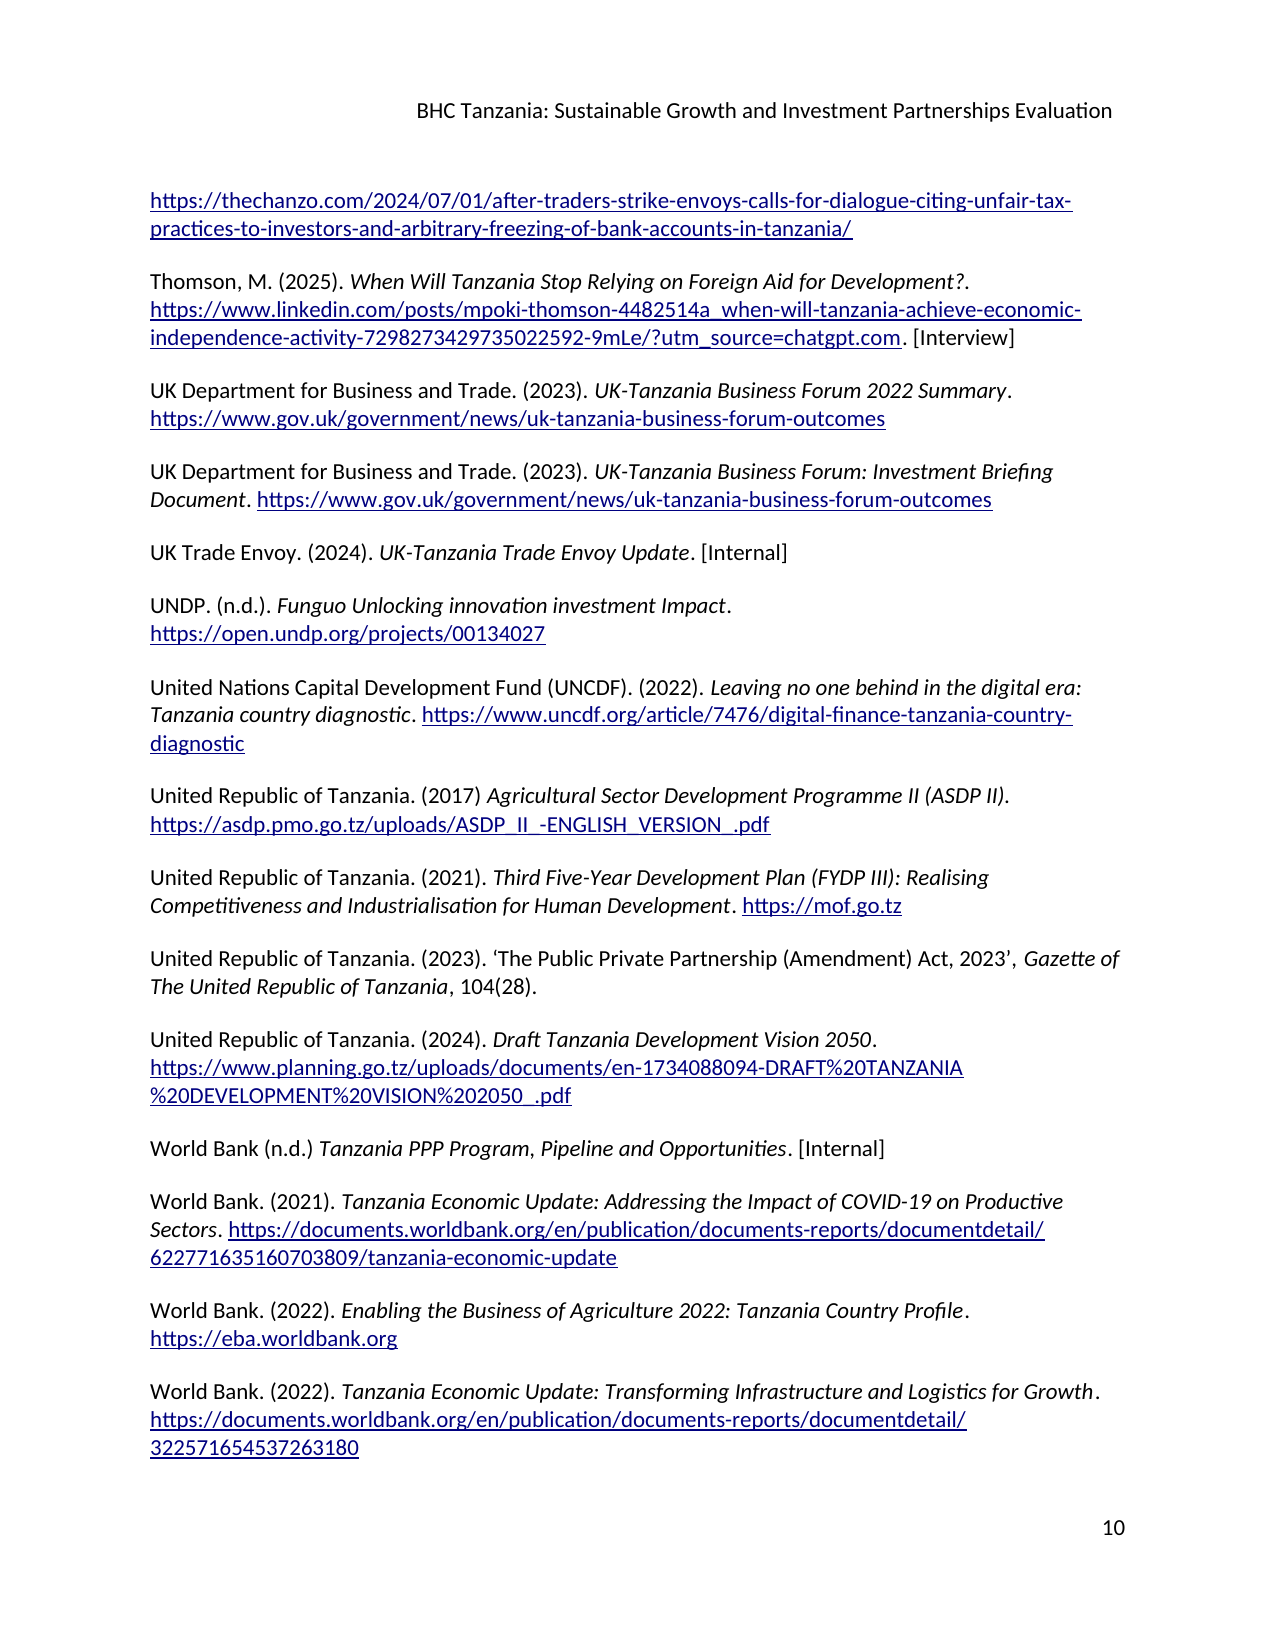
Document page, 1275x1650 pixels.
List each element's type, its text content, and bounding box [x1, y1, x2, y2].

text World Bank (n.d.) Tanzania PPP Program, Pipeline and Opportunities. [Internal] [150, 1134, 1125, 1162]
text United Republic of Tanzania. (2023). ‘The Public Private Partnership (Amendment) Act, 2023’, Gazette of The United Republic of Tanzania, 104(28). [150, 944, 1125, 1000]
text United Republic of Tanzania. (2017) Agricultural Sector Development Programme II (ASDP II). https://asdp.pmo.go.tz/uploads/ASDP_II_-ENGLISH_VERSION_.pdf [150, 782, 1125, 838]
text UK Department for Business and Trade. (2023). UK-Tanzania Business Forum 2022 Summary. https://www.gov.uk/government/news/uk-tanzania-business-forum-outcomes [150, 376, 1125, 432]
text https://thechanzo.com/2024/07/01/after-traders-strike-envoys-calls-for-dialogue-citing-unfair-tax-practices-to-investors-and-arbitrary-freezing-of-bank-accounts-in-tanzania/ [150, 186, 1125, 242]
text United Republic of Tanzania. (2024). Draft Tanzania Development Vision 2050. https://www.planning.go.tz/uploads/documents/en-1734088094-DRAFT%20TANZANIA%20DEVELOPMENT%20VISION%202050_.pdf [150, 1025, 1125, 1109]
text World Bank. (2022). Tanzania Economic Update: Transforming Infrastructure and Logistics for Growth. https://documents.worldbank.org/en/publication/documents-reports/documentdetail/322571654537263180 [150, 1377, 1125, 1461]
text UK Department for Business and Trade. (2023). UK-Tanzania Business Forum: Investment Briefing Document. https://www.gov.uk/government/news/uk-tanzania-business-forum-outcomes [150, 457, 1125, 513]
text United Nations Capital Development Fund (UNCDF). (2022). Leaving no one behind in the digital era: Tanzania country diagnostic. https://www.uncdf.org/article/7476/digital-finance-tanzania-country-diagnostic [150, 673, 1125, 757]
text World Bank. (2022). Enabling the Business of Agriculture 2022: Tanzania Country Profile. https://eba.worldbank.org [150, 1296, 1125, 1352]
text UNDP. (n.d.). Funguo Unlocking innovation investment Impact. https://open.undp.org/projects/00134027 [150, 592, 1125, 648]
text United Republic of Tanzania. (2021). Third Five-Year Development Plan (FYDP III): Realising Competitiveness and Industrialisation for Human Development. https://mof.go.tz [150, 863, 1125, 919]
text World Bank. (2021). Tanzania Economic Update: Addressing the Impact of COVID-19 on Productive Sectors. https://documents.worldbank.org/en/publication/documents-reports/documentdetail/622771635160703809/tanzania-economic-update [150, 1187, 1125, 1271]
text UK Trade Envoy. (2024). UK-Tanzania Trade Envoy Update. [Internal] [150, 538, 1125, 567]
text Thomson, M. (2025). When Will Tanzania Stop Relying on Foreign Aid for Development?. https://www.linkedin.com/posts/mpoki-thomson-4482514a_when-will-tanzania-achieve-economic-independence-activity-7298273429735022592-9mLe/?utm_source=chatgpt.com. [Interview] [150, 267, 1125, 351]
